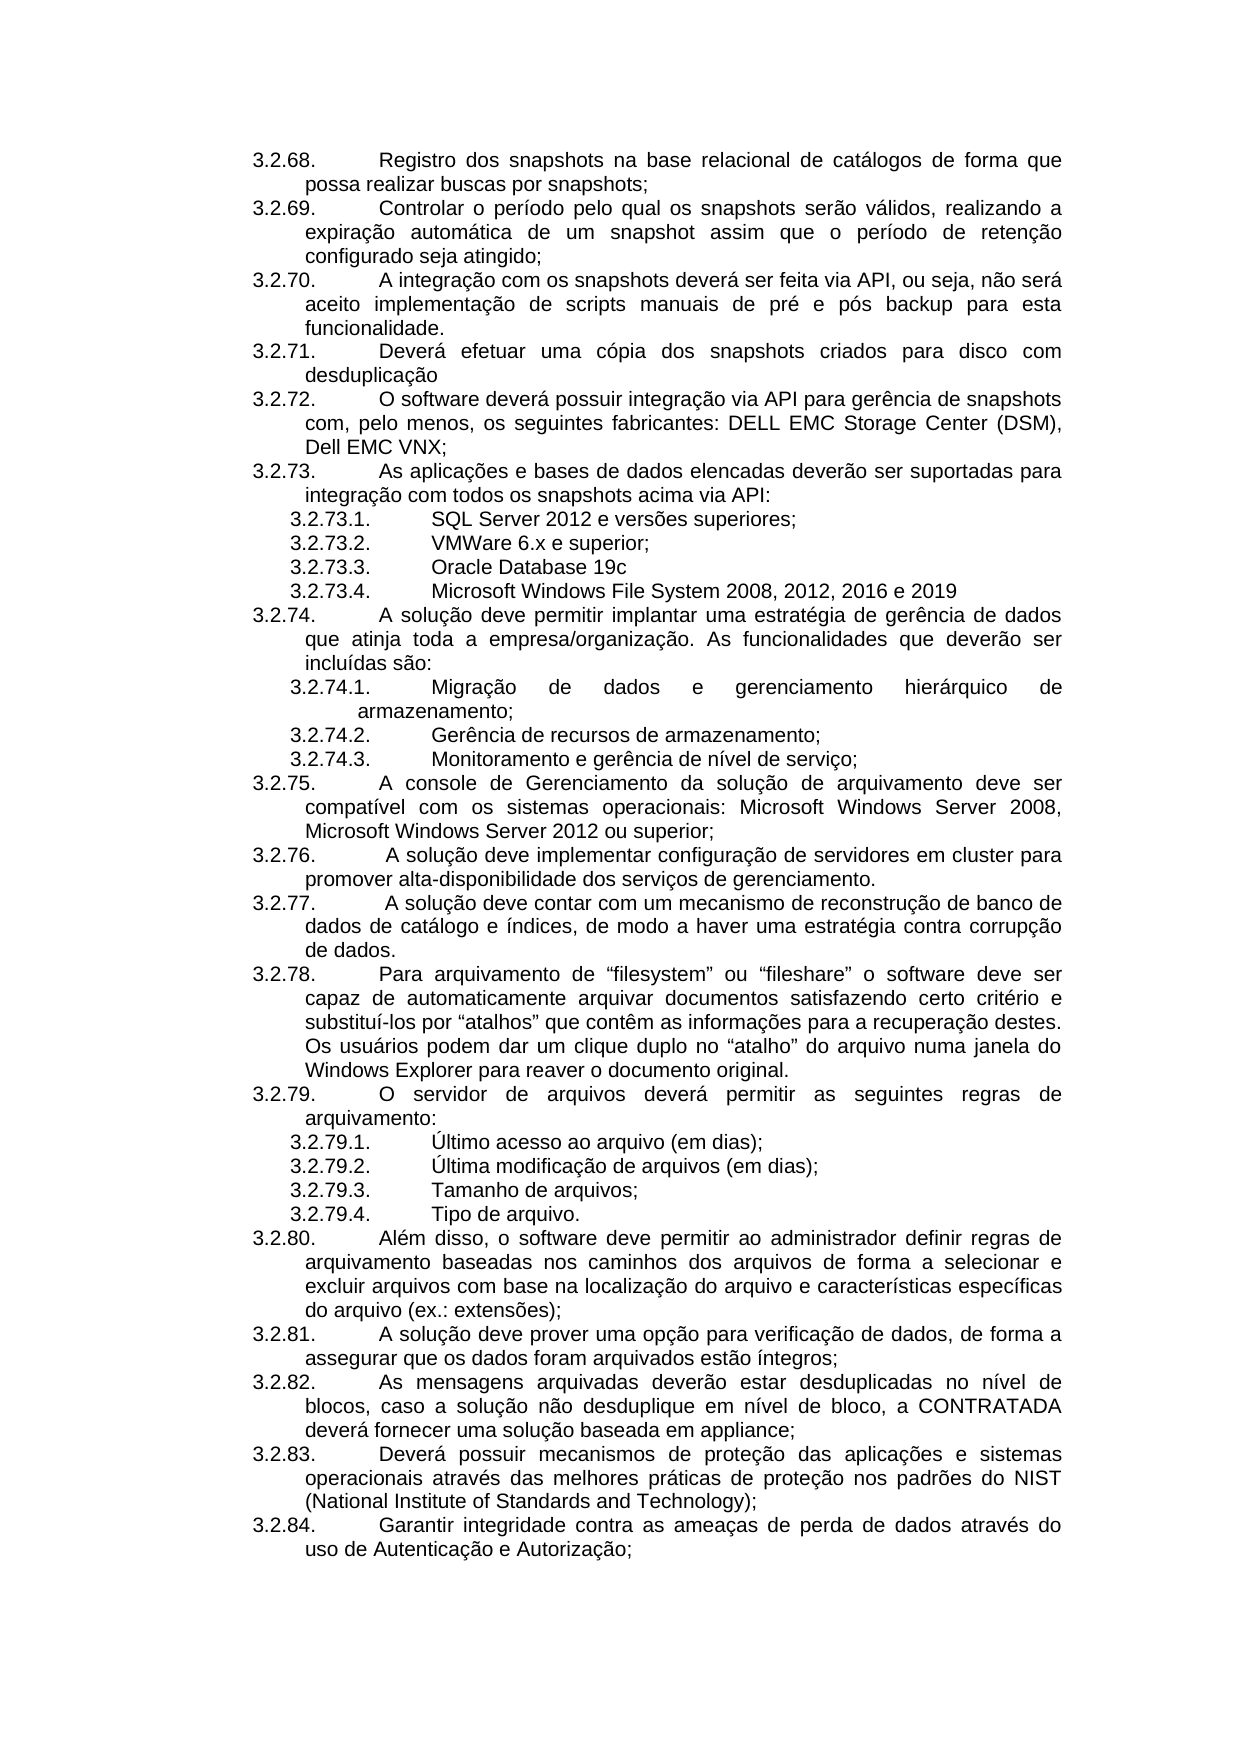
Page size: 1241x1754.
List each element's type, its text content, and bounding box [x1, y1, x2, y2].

list Migração de dados e gerenciamento hierárquico de armazenamento; [290, 675, 1063, 723]
list Garantir integridade contra as ameaças de perda de dados através do uso de Autenticação e Autorização; [252, 1513, 1063, 1561]
list A solução deve permitir implantar uma estratégia de gerência de dados que atinja toda a empresa/organização. As funcionalidades que deverão ser incluídas são: [252, 603, 1063, 675]
list A solução deve prover uma opção para verificação de dados, de forma a assegurar que os dados foram arquivados estão íntegros; [252, 1322, 1063, 1369]
list As mensagens arquivadas deverão estar desduplicadas no nível de blocos, caso a solução não desduplique em nível de bloco, a CONTRATADA deverá fornecer uma solução baseada em appliance; [252, 1369, 1063, 1441]
list Para arquivamento de “filesystem” ou “fileshare” o software deve ser capaz de automaticamente arquivar documentos satisfazendo certo critério e substituí-los por “atalhos” que contêm as informações para a recuperação destes. Os usuários podem dar um clique duplo no “atalho” do arquivo numa janela do Windows Explorer para reaver o documento original. [252, 962, 1063, 1082]
list Microsoft Windows File System 2008, 2012, 2016 e 2019 [290, 579, 1063, 603]
list A integração com os snapshots deverá ser feita via API, ou seja, não será aceito implementação de scripts manuais de pré e pós backup para esta funcionalidade. [252, 267, 1063, 339]
list A solução deve implementar configuração de servidores em cluster para promover alta-disponibilidade dos serviços de gerenciamento. [252, 842, 1063, 890]
list Tipo de arquivo. [290, 1202, 1063, 1226]
list Gerência de recursos de armazenamento; [290, 723, 1063, 747]
list Registro dos snapshots na base relacional de catálogos de forma que possa realizar buscas por snapshots; [252, 148, 1063, 196]
list Monitoramento e gerência de nível de serviço; [290, 747, 1063, 771]
list A solução deve contar com um mecanismo de reconstrução de banco de dados de catálogo e índices, de modo a haver uma estratégia contra corrupção de dados. [252, 890, 1063, 962]
list Última modificação de arquivos (em dias); [290, 1154, 1063, 1178]
list Deverá efetuar uma cópia dos snapshots criados para disco com desduplicação [252, 339, 1063, 387]
list O software deverá possuir integração via API para gerência de snapshots com, pelo menos, os seguintes fabricantes: DELL EMC Storage Center (DSM), Dell EMC VNX; [252, 387, 1063, 459]
list O servidor de arquivos deverá permitir as seguintes regras de arquivamento: [252, 1082, 1063, 1130]
list A console de Gerenciamento da solução de arquivamento deve ser compatível com os sistemas operacionais: Microsoft Windows Server 2008, Microsoft Windows Server 2012 ou superior; [252, 771, 1063, 842]
list Oracle Database 19c [290, 555, 1063, 579]
list SQL Server 2012 e versões superiores; [290, 507, 1063, 531]
list Tamanho de arquivos; [290, 1178, 1063, 1202]
list VMWare 6.x e superior; [290, 531, 1063, 555]
list Controlar o período pelo qual os snapshots serão válidos, realizando a expiração automática de um snapshot assim que o período de retenção configurado seja atingido; [252, 196, 1063, 267]
list Último acesso ao arquivo (em dias); [290, 1130, 1063, 1154]
list Além disso, o software deve permitir ao administrador definir regras de arquivamento baseadas nos caminhos dos arquivos de forma a selecionar e excluir arquivos com base na localização do arquivo e características específicas do arquivo (ex.: extensões); [252, 1226, 1063, 1322]
list As aplicações e bases de dados elencadas deverão ser suportadas para integração com todos os snapshots acima via API: [252, 459, 1063, 507]
list Deverá possuir mecanismos de proteção das aplicações e sistemas operacionais através das melhores práticas de proteção nos padrões do NIST (National Institute of Standards and Technology); [252, 1441, 1063, 1513]
